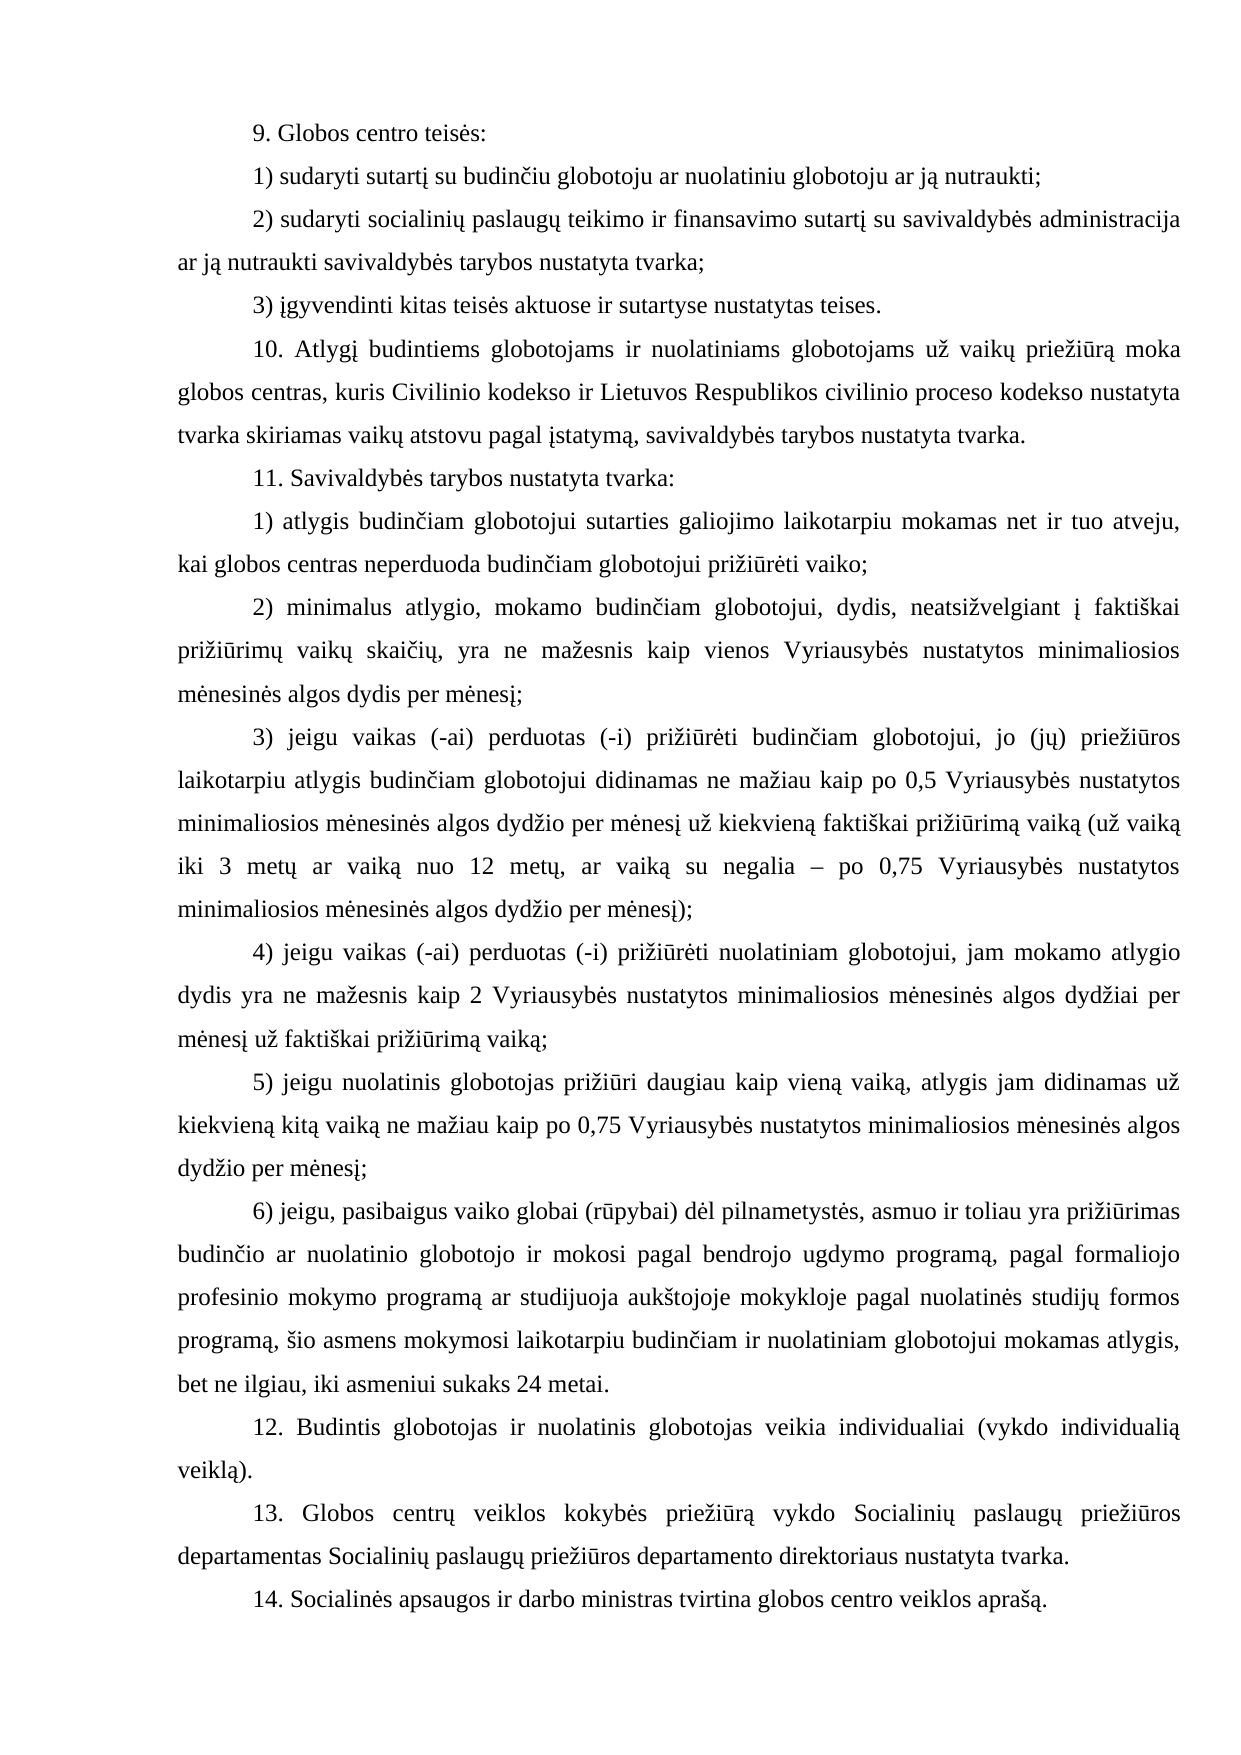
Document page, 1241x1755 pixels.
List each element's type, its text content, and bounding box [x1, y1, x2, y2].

text 2) minimalus atlygio, mokamo budinčiam globotojui, dydis, neatsižvelgiant į faktiškai prižiūrimų vaikų skaičių, yra ne mažesnis kaip vienos Vyriausybės nustatytos minimaliosios mėnesinės algos dydis per mėnesį; [177, 592, 1181, 707]
text 6) jeigu, pasibaigus vaiko globai (rūpybai) dėl pilnametystės, asmuo ir toliau yra prižiūrimas budinčio ar nuolatinio globotojo ir mokosi pagal bendrojo ugdymo programą, pagal formaliojo profesinio mokymo programą ar studijuoja aukštojoje mokykloje pagal nuolatinės studijų formos programą, šio asmens mokymosi laikotarpiu budinčiam ir nuolatiniam globotojui mokamas atlygis, bet ne ilgiau, iki asmeniui sukaks 24 metai. [177, 1196, 1181, 1397]
text 14. Socialinės apsaugos ir darbo ministras tvirtina globos centro veiklos aprašą. [177, 1584, 1181, 1613]
text 4) jeigu vaikas (-ai) perduotas (-i) prižiūrėti nuolatiniam globotojui, jam mokamo atlygio dydis yra ne mažesnis kaip 2 Vyriausybės nustatytos minimaliosios mėnesinės algos dydžiai per mėnesį už faktiškai prižiūrimą vaiką; [177, 937, 1181, 1052]
text 12. Budintis globotojas ir nuolatinis globotojas veikia individualiai (vykdo individualią veiklą). [177, 1412, 1181, 1484]
text 3) įgyvendinti kitas teisės aktuose ir sutartyse nustatytas teises. [177, 291, 1181, 319]
text 2) sudaryti socialinių paslaugų teikimo ir finansavimo sutartį su savivaldybės administracija ar ją nutraukti savivaldybės tarybos nustatyta tvarka; [177, 204, 1181, 276]
text 13. Globos centrų veiklos kokybės priežiūrą vykdo Socialinių paslaugų priežiūros departamentas Socialinių paslaugų priežiūros departamento direktoriaus nustatyta tvarka. [177, 1498, 1181, 1570]
text 5) jeigu nuolatinis globotojas prižiūri daugiau kaip vieną vaiką, atlygis jam didinamas už kiekvieną kitą vaiką ne mažiau kaip po 0,75 Vyriausybės nustatytos minimaliosios mėnesinės algos dydžio per mėnesį; [177, 1067, 1181, 1182]
text 9. Globos centro teisės: [177, 118, 1181, 147]
text 3) jeigu vaikas (-ai) perduotas (-i) prižiūrėti budinčiam globotojui, jo (jų) priežiūros laikotarpiu atlygis budinčiam globotojui didinamas ne mažiau kaip po 0,5 Vyriausybės nustatytos minimaliosios mėnesinės algos dydžio per mėnesį už kiekvieną faktiškai prižiūrimą vaiką (už vaiką iki 3 metų ar vaiką nuo 12 metų, ar vaiką su negalia – po 0,75 Vyriausybės nustatytos minimaliosios mėnesinės algos dydžio per mėnesį); [177, 722, 1181, 923]
text 1) sudaryti sutartį su budinčiu globotoju ar nuolatiniu globotoju ar ją nutraukti; [177, 161, 1181, 190]
text 1) atlygis budinčiam globotojui sutarties galiojimo laikotarpiu mokamas net ir tuo atveju, kai globos centras neperduoda budinčiam globotojui prižiūrėti vaiko; [177, 506, 1181, 578]
text 11. Savivaldybės tarybos nustatyta tvarka: [177, 463, 1181, 492]
text 10. Atlygį budintiems globotojams ir nuolatiniams globotojams už vaikų priežiūrą moka globos centras, kuris Civilinio kodekso ir Lietuvos Respublikos civilinio proceso kodekso nustatyta tvarka skiriamas vaikų atstovu pagal įstatymą, savivaldybės tarybos nustatyta tvarka. [177, 334, 1181, 449]
